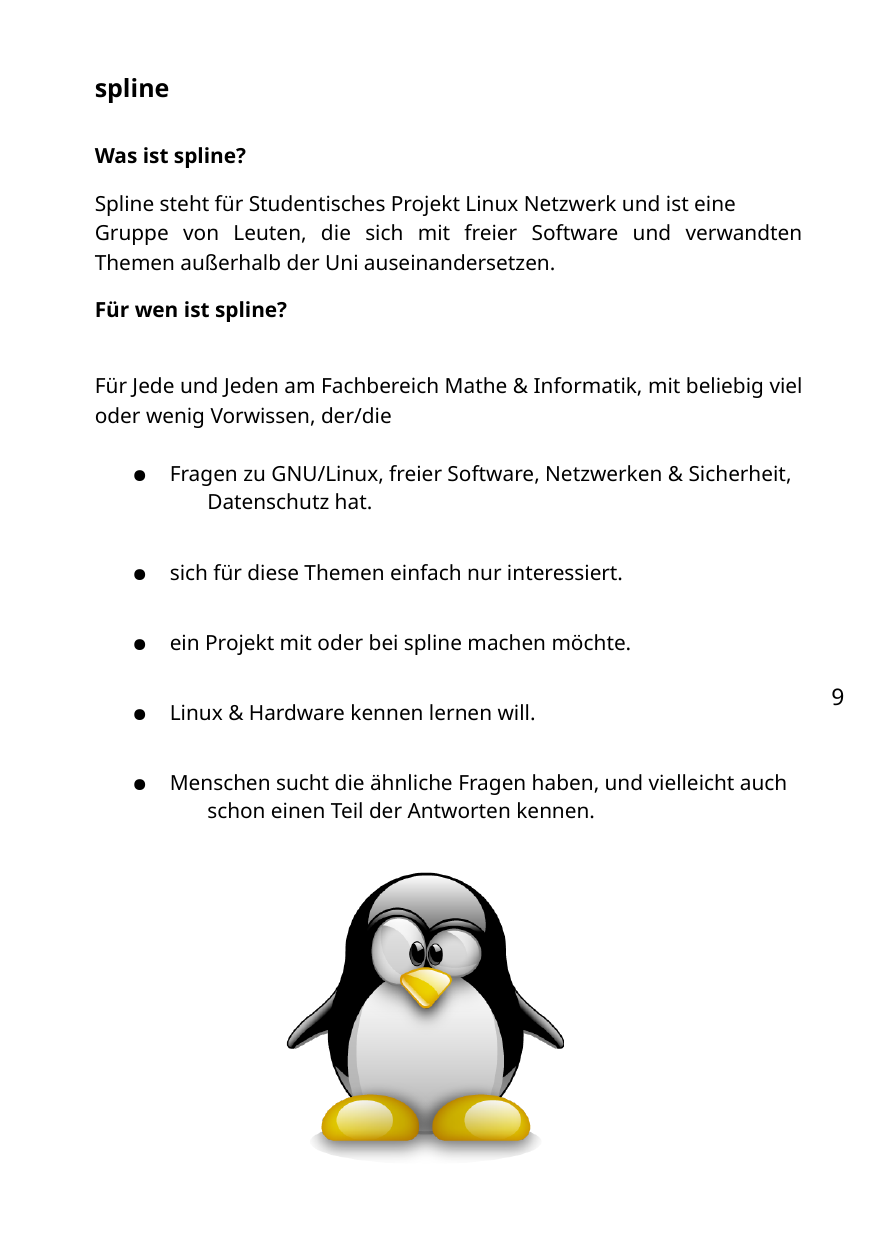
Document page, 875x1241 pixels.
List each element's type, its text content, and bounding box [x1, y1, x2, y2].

text Was ist spline? [94, 140, 803, 170]
list Linux & Hardware kennen lernen will. [132, 698, 803, 755]
text Gruppe von Leuten, die sich mit freier Software und verwandten Themen außerhalb der Uni auseinandersetzen. [94, 217, 803, 276]
picture [286, 866, 564, 1171]
list Fragen zu GNU/Linux, freier Software, Netzwerken & Sicherheit, Datenschutz hat. [132, 459, 803, 516]
list Menschen sucht die ähnliche Fragen haben, und vielleicht auch schon einen Teil der Antworten kennen. [132, 768, 803, 825]
subtitle spline [94, 71, 803, 105]
text Für Jede und Jeden am Fachbereich Mathe & Informatik, mit beliebig viel oder wenig Vorwissen, der/die [94, 370, 803, 429]
text Spline steht für Studentisches Projekt Linux Netzwerk und ist eine [94, 187, 803, 217]
list sich für diese Themen einfach nur interessiert. [132, 558, 803, 586]
list ein Projekt mit oder bei spline machen möchte. [132, 628, 803, 656]
text Für wen ist spline? [94, 294, 803, 353]
